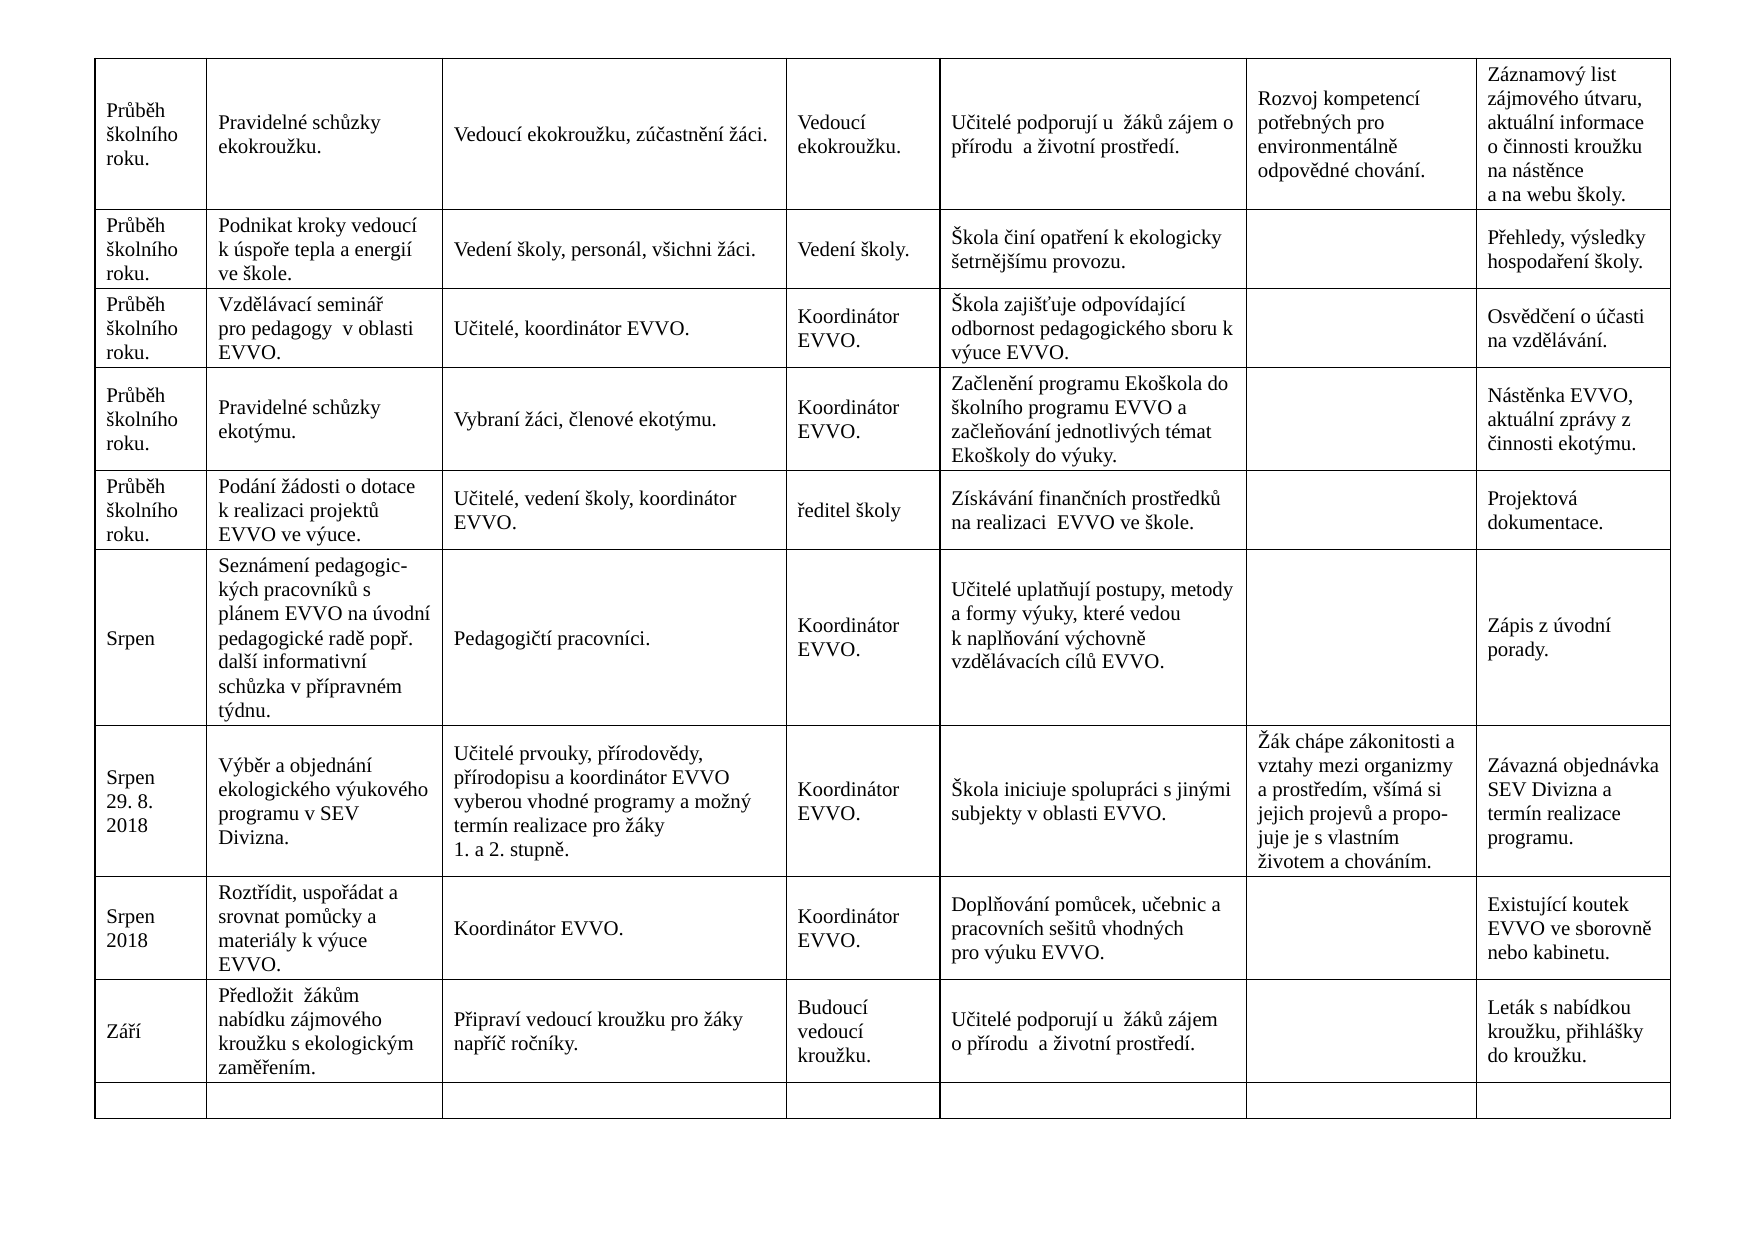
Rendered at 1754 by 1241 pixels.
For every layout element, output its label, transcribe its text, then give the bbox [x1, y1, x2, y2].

table_cell [96, 1083, 206, 1118]
table_cell [207, 1083, 442, 1118]
table_cell Existující koutek EVVO ve sborovně nebo kabinetu. [1477, 877, 1670, 979]
table_cell [1247, 980, 1476, 1082]
table_cell Rozvoj kompetencí potřebných pro environmentálně odpovědné chování. [1247, 59, 1476, 209]
table_cell [1247, 1083, 1476, 1118]
table_cell Nástěnka EVVO, aktuální zprávy z činnosti ekotýmu. [1477, 368, 1670, 470]
table_cell [1477, 1083, 1670, 1118]
table_cell Učitelé podporují u žáků zájem o přírodu a životní prostředí. [941, 59, 1246, 209]
table_cell Podnikat kroky vedoucí k úspoře tepla a energií ve škole. [207, 210, 442, 288]
table_cell Pedagogičtí pracovníci. [443, 550, 786, 724]
table_cell [1247, 471, 1476, 549]
table_cell Průběh školního roku. [96, 471, 206, 549]
table_cell Závazná objednávka SEV Divizna a termín realizace programu. [1477, 726, 1670, 876]
table_cell Pravidelné schůzky ekotýmu. [207, 368, 442, 470]
table_cell Průběh školního roku. [96, 210, 206, 288]
table_cell Vedení školy. [787, 210, 939, 288]
table_cell Doplňování pomůcek, učebnic a pracovních sešitů vhodných pro výuku EVVO. [941, 877, 1246, 979]
table_cell Podání žádosti o dotace k realizaci projektů EVVO ve výuce. [207, 471, 442, 549]
table_cell [941, 1083, 1246, 1118]
table_cell Vzdělávací seminář pro pedagogy v oblasti EVVO. [207, 289, 442, 367]
table_cell Koordinátor EVVO. [787, 289, 939, 367]
table_cell [1247, 210, 1476, 288]
table_cell Srpen 2018 [96, 877, 206, 979]
table_cell Začlenění programu Ekoškola do školního programu EVVO a začleňování jednotlivých témat Ekoškoly do výuky. [941, 368, 1246, 470]
table_cell Koordinátor EVVO. [787, 368, 939, 470]
table_cell ředitel školy [787, 471, 939, 549]
table_cell Srpen [96, 550, 206, 724]
table_cell Učitelé prvouky, přírodovědy, přírodopisu a koordinátor EVVO vyberou vhodné programy a možný termín realizace pro žáky 1. a 2. stupně. [443, 726, 786, 876]
table_cell Škola iniciuje spolupráci s jinými subjekty v oblasti EVVO. [941, 726, 1246, 876]
table_cell Učitelé podporují u žáků zájem o přírodu a životní prostředí. [941, 980, 1246, 1082]
table_cell Vedoucí ekokroužku. [787, 59, 939, 209]
table_cell Seznámení pedagogic-kých pracovníků s plánem EVVO na úvodní pedagogické radě popř. další informativní schůzka v přípravném týdnu. [207, 550, 442, 724]
table_cell Koordinátor EVVO. [787, 726, 939, 876]
table_cell Přehledy, výsledky hospodaření školy. [1477, 210, 1670, 288]
table_cell Vedoucí ekokroužku, zúčastnění žáci. [443, 59, 786, 209]
table_cell Učitelé uplatňují postupy, metody a formy výuky, které vedou k naplňování výchovně vzdělávacích cílů EVVO. [941, 550, 1246, 724]
table_cell Koordinátor EVVO. [443, 877, 786, 979]
table_cell Osvědčení o účasti na vzdělávání. [1477, 289, 1670, 367]
table_cell Předložit žákům nabídku zájmového kroužku s ekologickým zaměřením. [207, 980, 442, 1082]
table_cell Připraví vedoucí kroužku pro žáky napříč ročníky. [443, 980, 786, 1082]
table_cell Koordinátor EVVO. [787, 877, 939, 979]
table_cell [1247, 550, 1476, 724]
table_cell [1247, 877, 1476, 979]
table_cell Srpen 29. 8. 2018 [96, 726, 206, 876]
table_cell Roztřídit, uspořádat a srovnat pomůcky a materiály k výuce EVVO. [207, 877, 442, 979]
table_cell Průběh školního roku. [96, 368, 206, 470]
table_cell Průběh školního roku. [96, 289, 206, 367]
table_cell Budoucí vedoucí kroužku. [787, 980, 939, 1082]
table_cell Škola zajišťuje odpovídající odbornost pedagogického sboru k výuce EVVO. [941, 289, 1246, 367]
table_cell [787, 1083, 939, 1118]
table_cell Učitelé, vedení školy, koordinátor EVVO. [443, 471, 786, 549]
table_cell Učitelé, koordinátor EVVO. [443, 289, 786, 367]
table_cell Projektová dokumentace. [1477, 471, 1670, 549]
table_cell Září [96, 980, 206, 1082]
table_cell Vybraní žáci, členové ekotýmu. [443, 368, 786, 470]
table_cell [443, 1083, 786, 1118]
table_cell Vedení školy, personál, všichni žáci. [443, 210, 786, 288]
table_cell Získávání finančních prostředků na realizaci EVVO ve škole. [941, 471, 1246, 549]
table_cell Zápis z úvodní porady. [1477, 550, 1670, 724]
table_cell Koordinátor EVVO. [787, 550, 939, 724]
table_cell Leták s nabídkou kroužku, přihlášky do kroužku. [1477, 980, 1670, 1082]
table_cell [1247, 368, 1476, 470]
table_cell Žák chápe zákonitosti a vztahy mezi organizmy a prostředím, všímá si jejich projevů a propo-juje je s vlastním životem a chováním. [1247, 726, 1476, 876]
table_cell Výběr a objednání ekologického výukového programu v SEV Divizna. [207, 726, 442, 876]
table_cell Pravidelné schůzky ekokroužku. [207, 59, 442, 209]
table_cell [1247, 289, 1476, 367]
table_cell Průběh školního roku. [96, 59, 206, 209]
table_cell Škola činí opatření k ekologicky šetrnějšímu provozu. [941, 210, 1246, 288]
table_cell Záznamový list zájmového útvaru, aktuální informace o činnosti kroužku na nástěnce a na webu školy. [1477, 59, 1670, 209]
